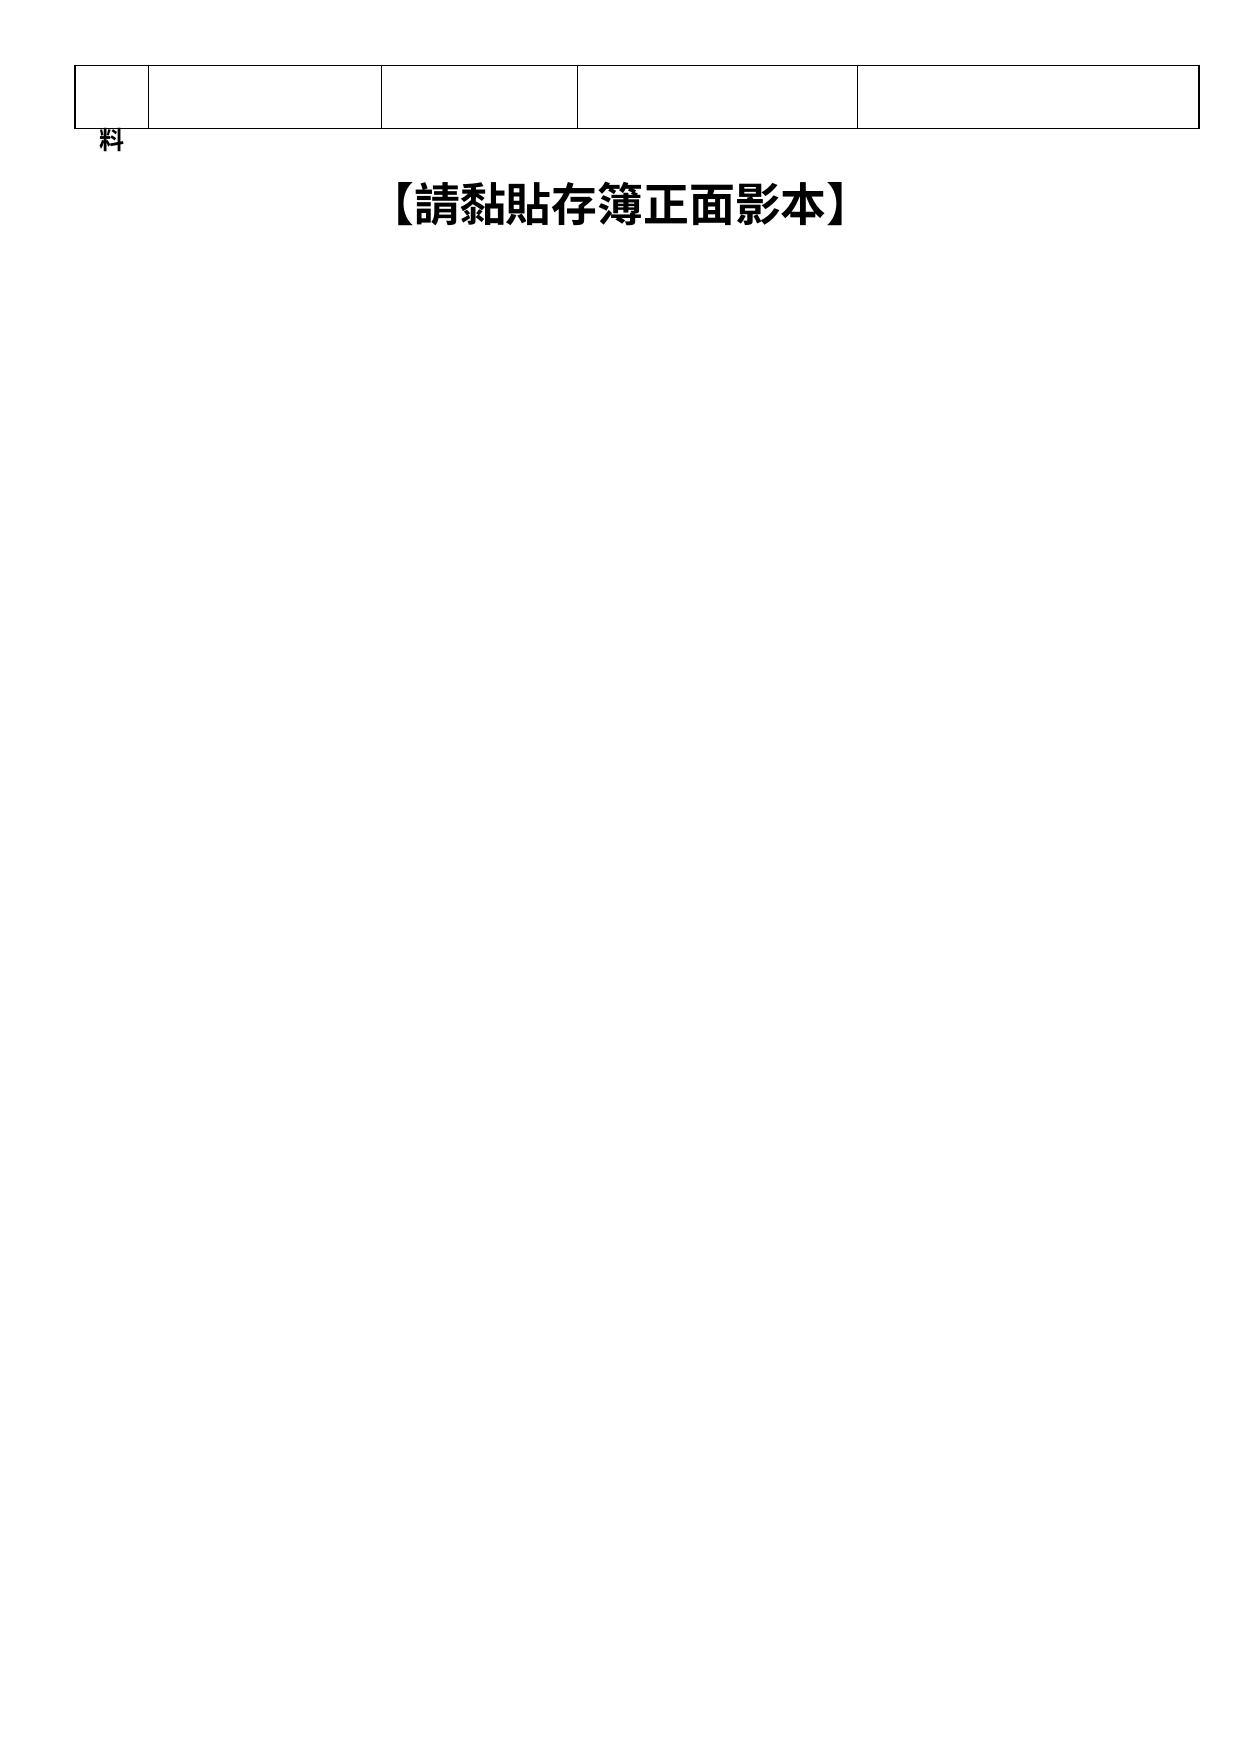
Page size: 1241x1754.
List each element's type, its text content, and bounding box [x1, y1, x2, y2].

table_cell [382, 66, 577, 128]
text 【請黏貼存簿正面影本】 [75, 129, 1165, 254]
table_cell [149, 66, 381, 128]
table_cell [578, 66, 857, 128]
table_header 匯 款 資 料 [76, 66, 148, 128]
table_cell [858, 66, 1198, 128]
